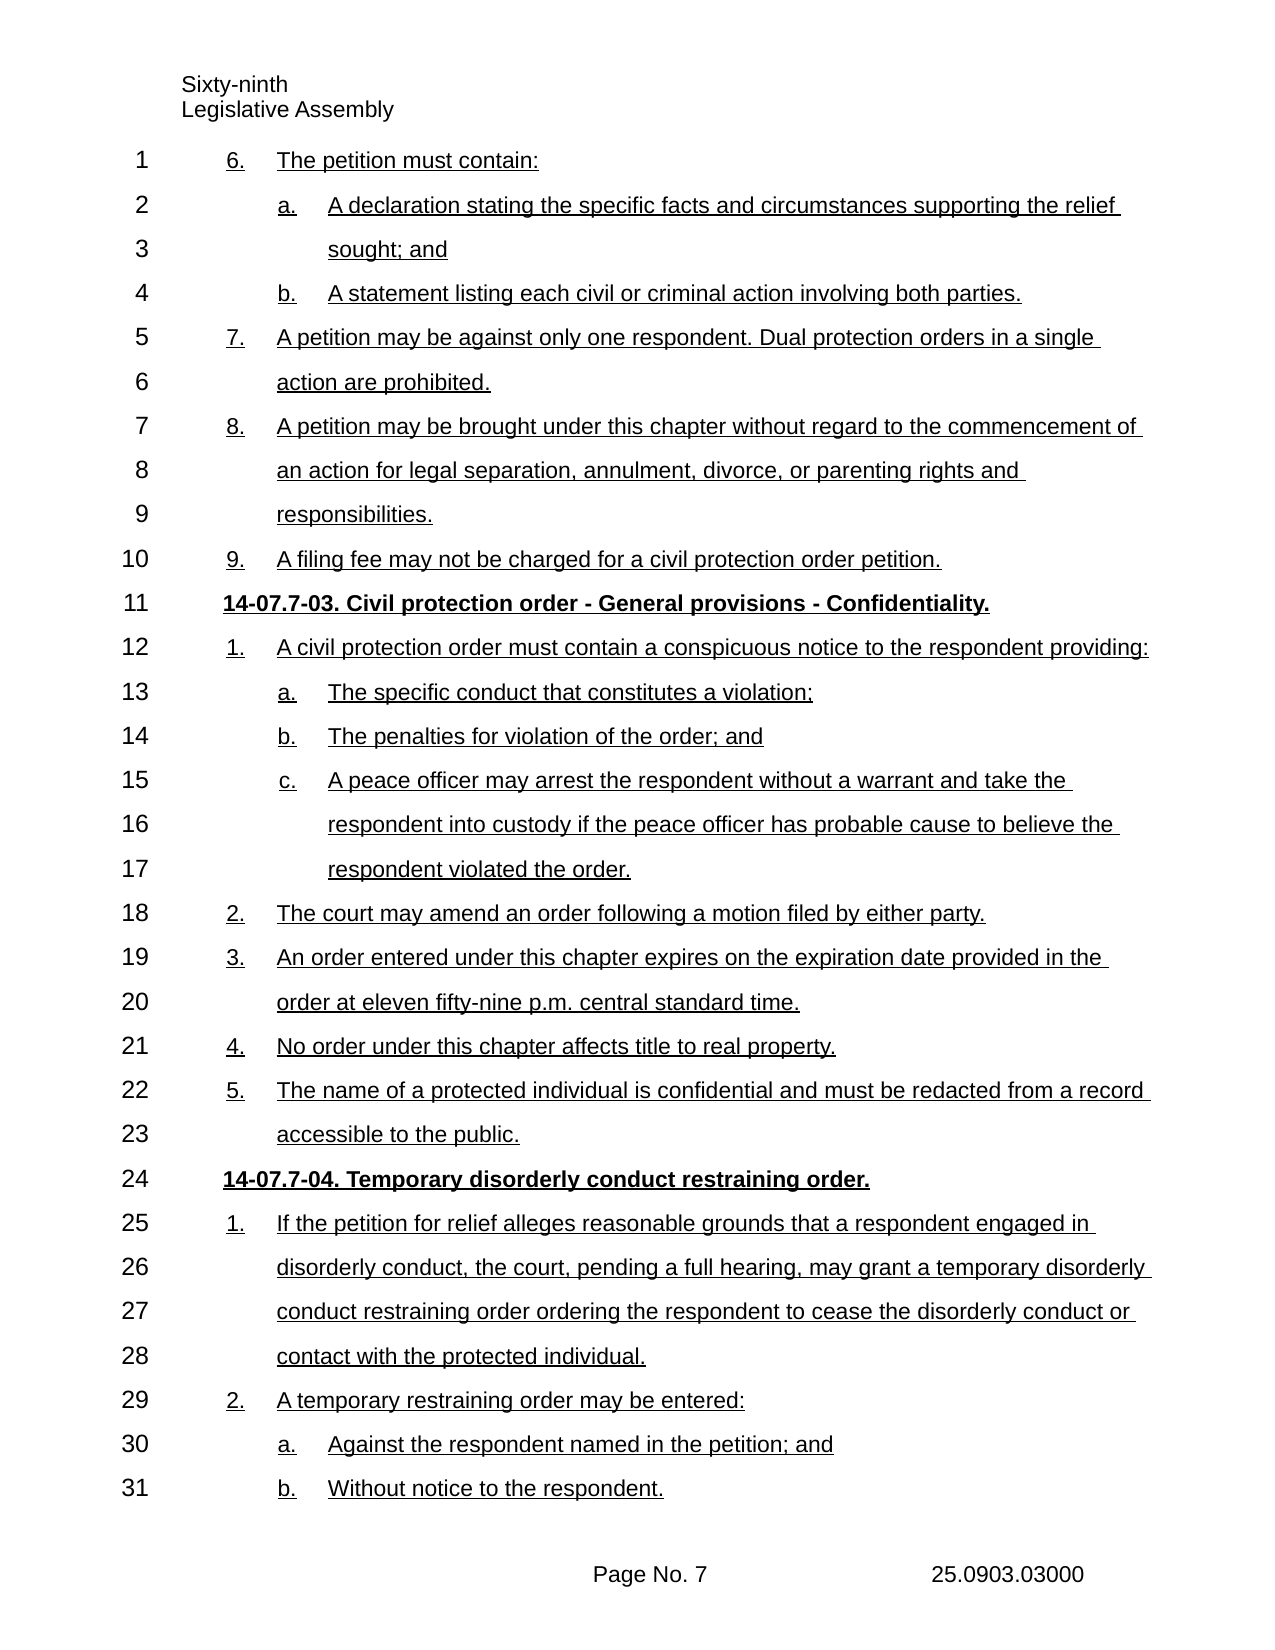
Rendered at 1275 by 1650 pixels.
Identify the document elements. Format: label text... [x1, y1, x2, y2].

text 2. A temporary restraining order may be entered: [181, 1373, 1154, 1417]
text a. The specific conduct that constitutes a violation; [181, 664, 1154, 709]
subtitle 14‑07.7‑03. Civil protection order ‑ General provisions ‑ Confidentiality. [181, 576, 1154, 620]
text a. Against the respondent named in the petition; and [181, 1417, 1154, 1461]
text 1. If the petition for relief alleges reasonable grounds that a respondent engaged in disorderly conduct, the court, pending a full hearing, may grant a temporary disorderly conduct restraining order ordering the respondent to cease the disorderly conduct or contact with the protected individual. [181, 1196, 1154, 1373]
text c. A peace officer may arrest the respondent without a warrant and take the respondent into custody if the peace officer has probable cause to believe the respondent violated the order. [181, 753, 1154, 886]
text 4. No order under this chapter affects title to real property. [181, 1019, 1154, 1063]
subtitle 14‑07.7‑04. Temporary disorderly conduct restraining order. [181, 1152, 1154, 1196]
text 3. An order entered under this chapter expires on the expiration date provided in the order at eleven fifty-nine p.m. central standard time. [181, 930, 1154, 1019]
text b. Without notice to the respondent. [181, 1461, 1154, 1506]
text 8. A petition may be brought under this chapter without regard to the commencement of an action for legal separation, annulment, divorce, or parenting rights and responsibilities. [181, 399, 1154, 532]
text 7. A petition may be against only one respondent. Dual protection orders in a single action are prohibited. [181, 310, 1154, 399]
text 5. The name of a protected individual is confidential and must be redacted from a record accessible to the public. [181, 1063, 1154, 1152]
text b. A statement listing each civil or criminal action involving both parties. [181, 266, 1154, 310]
text b. The penalties for violation of the order; and [181, 709, 1154, 753]
text 1. A civil protection order must contain a conspicuous notice to the respondent providing: [181, 620, 1154, 664]
text 9. A filing fee may not be charged for a civil protection order petition. [181, 532, 1154, 576]
text 6. The petition must contain: [181, 133, 1154, 178]
text 2. The court may amend an order following a motion filed by either party. [181, 886, 1154, 930]
text a. A declaration stating the specific facts and circumstances supporting the relief sought; and [181, 178, 1154, 266]
